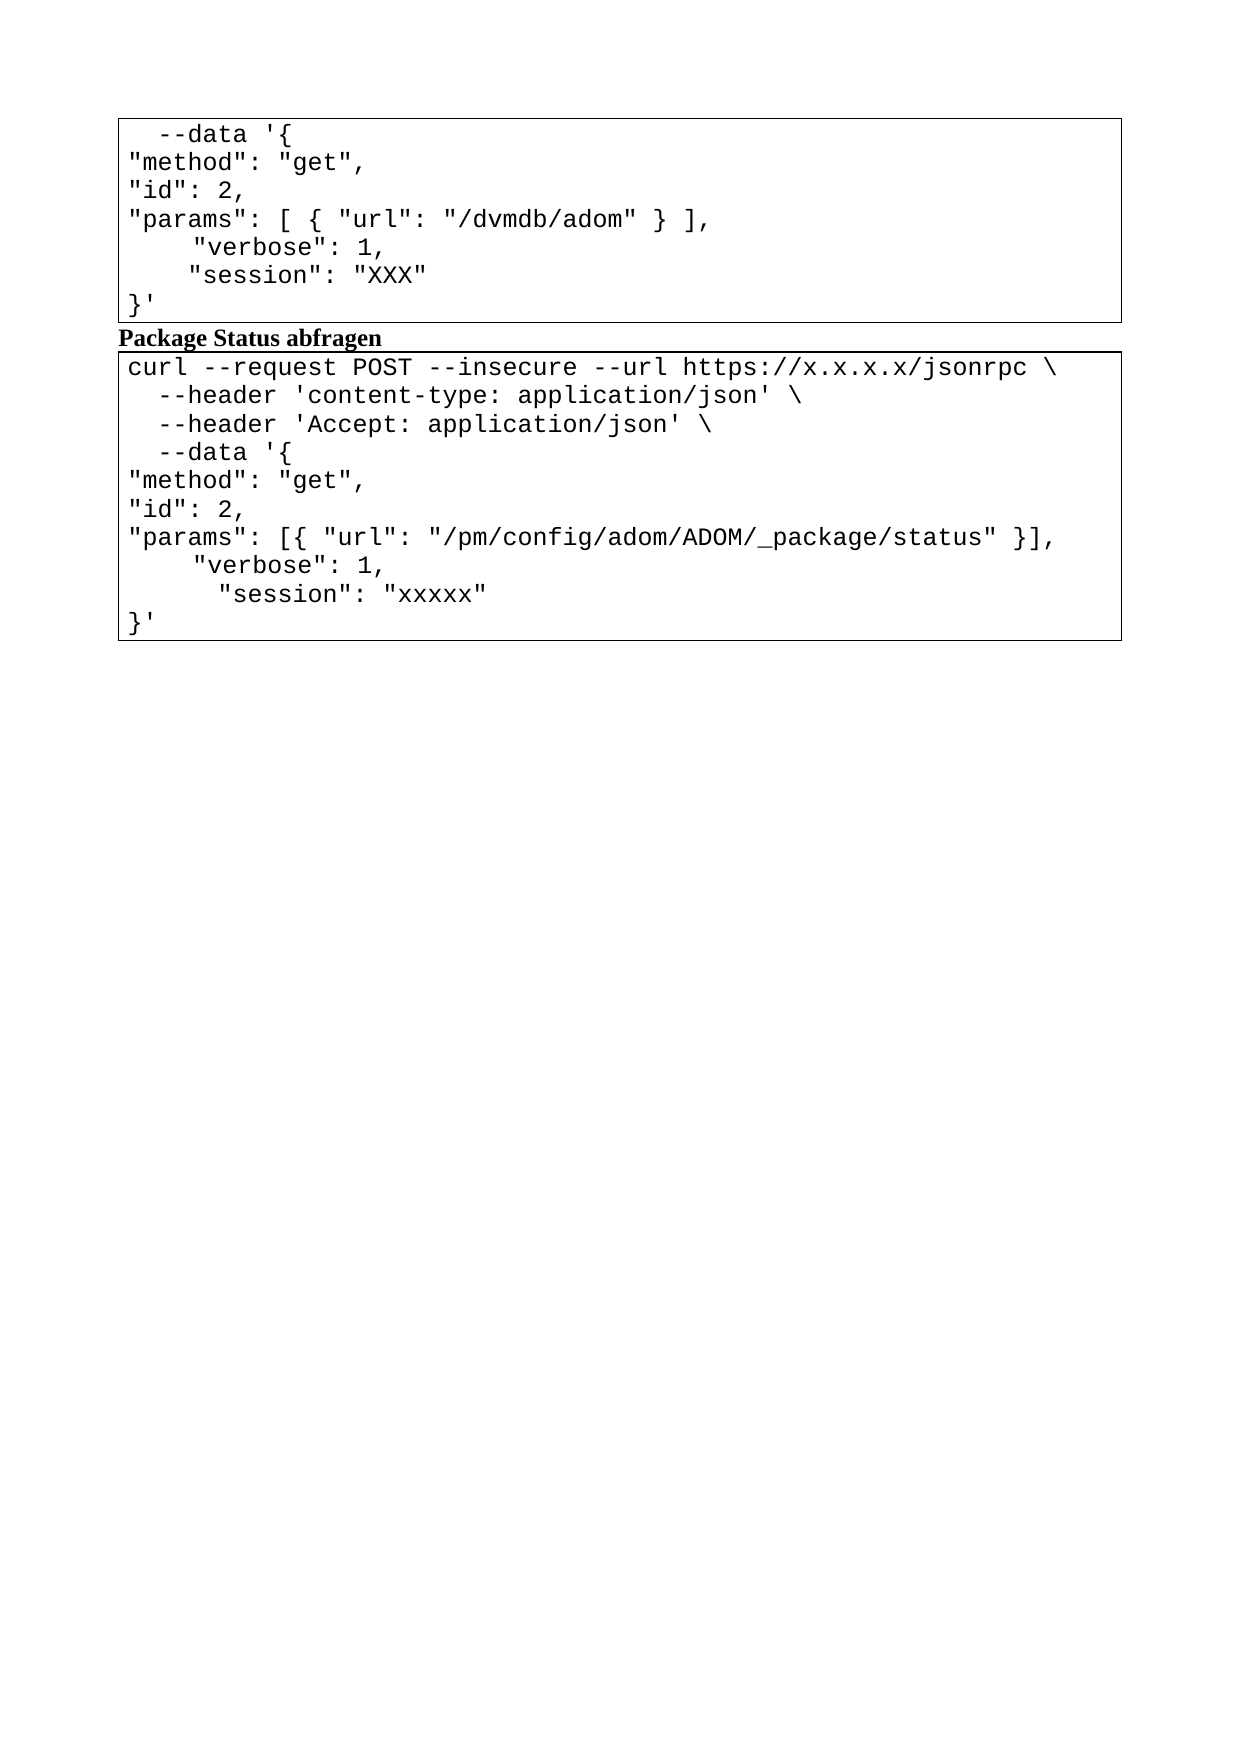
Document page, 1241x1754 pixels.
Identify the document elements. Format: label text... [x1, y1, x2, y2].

text "id": 2, [119, 175, 1121, 203]
text "verbose": 1, [119, 550, 1121, 578]
text Package Status abfragen [118, 323, 1122, 351]
text "method": "get", [119, 146, 1121, 175]
text "params": [{ "url": "/pm/config/adom/ADOM/_package/status" }], [119, 521, 1121, 550]
text --header 'Accept: application/json' \ [119, 408, 1121, 436]
text --data '{ [119, 436, 1121, 465]
text }' [119, 288, 1121, 322]
text "session": "xxxxx" [119, 578, 1121, 606]
text }' [119, 606, 1121, 640]
text "verbose": 1, [119, 231, 1121, 260]
text "session": "XXX" [119, 260, 1121, 288]
text curl --request POST --insecure --url https://x.x.x.x/jsonrpc \ [119, 353, 1121, 380]
text "method": "get", [119, 465, 1121, 493]
text --data '{ [119, 119, 1121, 146]
text "id": 2, [119, 493, 1121, 521]
text "params": [ { "url": "/dvmdb/adom" } ], [119, 203, 1121, 231]
text --header 'content-type: application/json' \ [119, 380, 1121, 408]
